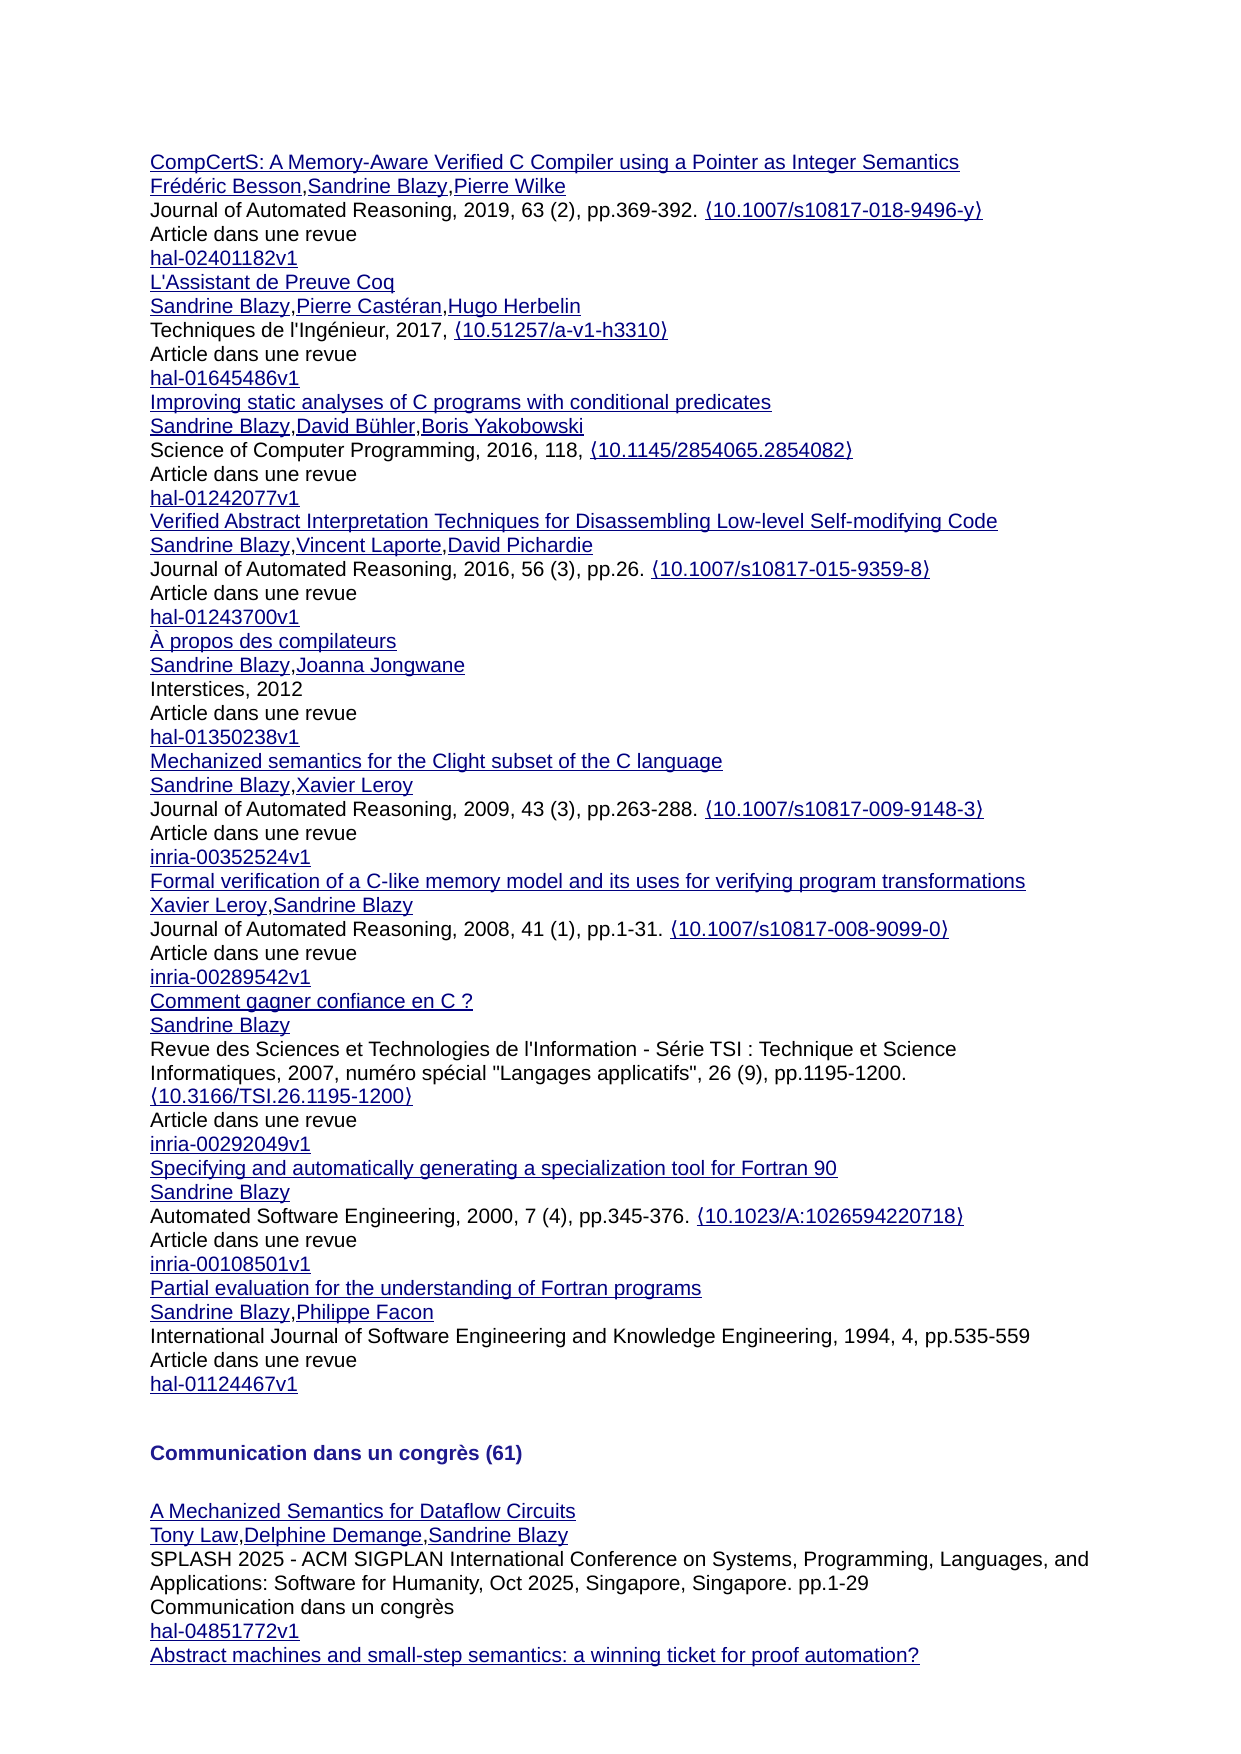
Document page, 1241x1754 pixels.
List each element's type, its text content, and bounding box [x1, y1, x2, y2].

table_cell Abstract machines and small-step semantics: a winning ticket for proof automation? [150, 1643, 1090, 1667]
table_cell Comment gagner confiance en C ? Sandrine Blazy Revue des Sciences et Technologies de l'Information - Série TSI : Technique et Science Informatiques, 2007, numéro spécial "Langages applicatifs", 26 (9), pp.1195-1200. ⟨10.3166/TSI.26.1195-1200⟩ Article dans une revue inria-00292049v1 [150, 989, 1090, 1156]
table_cell Specifying and automatically generating a specialization tool for Fortran 90 Sandrine Blazy Automated Software Engineering, 2000, 7 (4), pp.345-376. ⟨10.1023/A:1026594220718⟩ Article dans une revue inria-00108501v1 [150, 1156, 1090, 1276]
subtitle Communication dans un congrès (61) [150, 1441, 1090, 1464]
table_header A Mechanized Semantics for Dataflow Circuits Tony Law,Delphine Demange,Sandrine Blazy SPLASH 2025 - ACM SIGPLAN International Conference on Systems, Programming, Languages, and Applications: Software for Humanity, Oct 2025, Singapore, Singapore. pp.1-29 Communication dans un congrès hal-04851772v1 [150, 1499, 1090, 1643]
table_cell CompCertS: A Memory-Aware Verified C Compiler using a Pointer as Integer Semantics Frédéric Besson,Sandrine Blazy,Pierre Wilke Journal of Automated Reasoning, 2019, 63 (2), pp.369-392. ⟨10.1007/s10817-018-9496-y⟩ Article dans une revue hal-02401182v1 [150, 150, 1090, 270]
table_cell Partial evaluation for the understanding of Fortran programs Sandrine Blazy,Philippe Facon International Journal of Software Engineering and Knowledge Engineering, 1994, 4, pp.535-559 Article dans une revue hal-01124467v1 [150, 1276, 1090, 1396]
table_cell Mechanized semantics for the Clight subset of the C language Sandrine Blazy,Xavier Leroy Journal of Automated Reasoning, 2009, 43 (3), pp.263-288. ⟨10.1007/s10817-009-9148-3⟩ Article dans une revue inria-00352524v1 [150, 749, 1090, 869]
table_cell L'Assistant de Preuve Coq Sandrine Blazy,Pierre Castéran,Hugo Herbelin Techniques de l'Ingénieur, 2017, ⟨10.51257/a-v1-h3310⟩ Article dans une revue hal-01645486v1 [150, 270, 1090, 389]
table_cell Improving static analyses of C programs with conditional predicates Sandrine Blazy,David Bühler,Boris Yakobowski Science of Computer Programming, 2016, 118, ⟨10.1145/2854065.2854082⟩ Article dans une revue hal-01242077v1 [150, 390, 1090, 509]
table_cell Formal verification of a C-like memory model and its uses for verifying program transformations Xavier Leroy,Sandrine Blazy Journal of Automated Reasoning, 2008, 41 (1), pp.1-31. ⟨10.1007/s10817-008-9099-0⟩ Article dans une revue inria-00289542v1 [150, 869, 1090, 988]
table_cell À propos des compilateurs Sandrine Blazy,Joanna Jongwane Interstices, 2012 Article dans une revue hal-01350238v1 [150, 629, 1090, 749]
table_cell Verified Abstract Interpretation Techniques for Disassembling Low-level Self-modifying Code Sandrine Blazy,Vincent Laporte,David Pichardie Journal of Automated Reasoning, 2016, 56 (3), pp.26. ⟨10.1007/s10817-015-9359-8⟩ Article dans une revue hal-01243700v1 [150, 509, 1090, 629]
